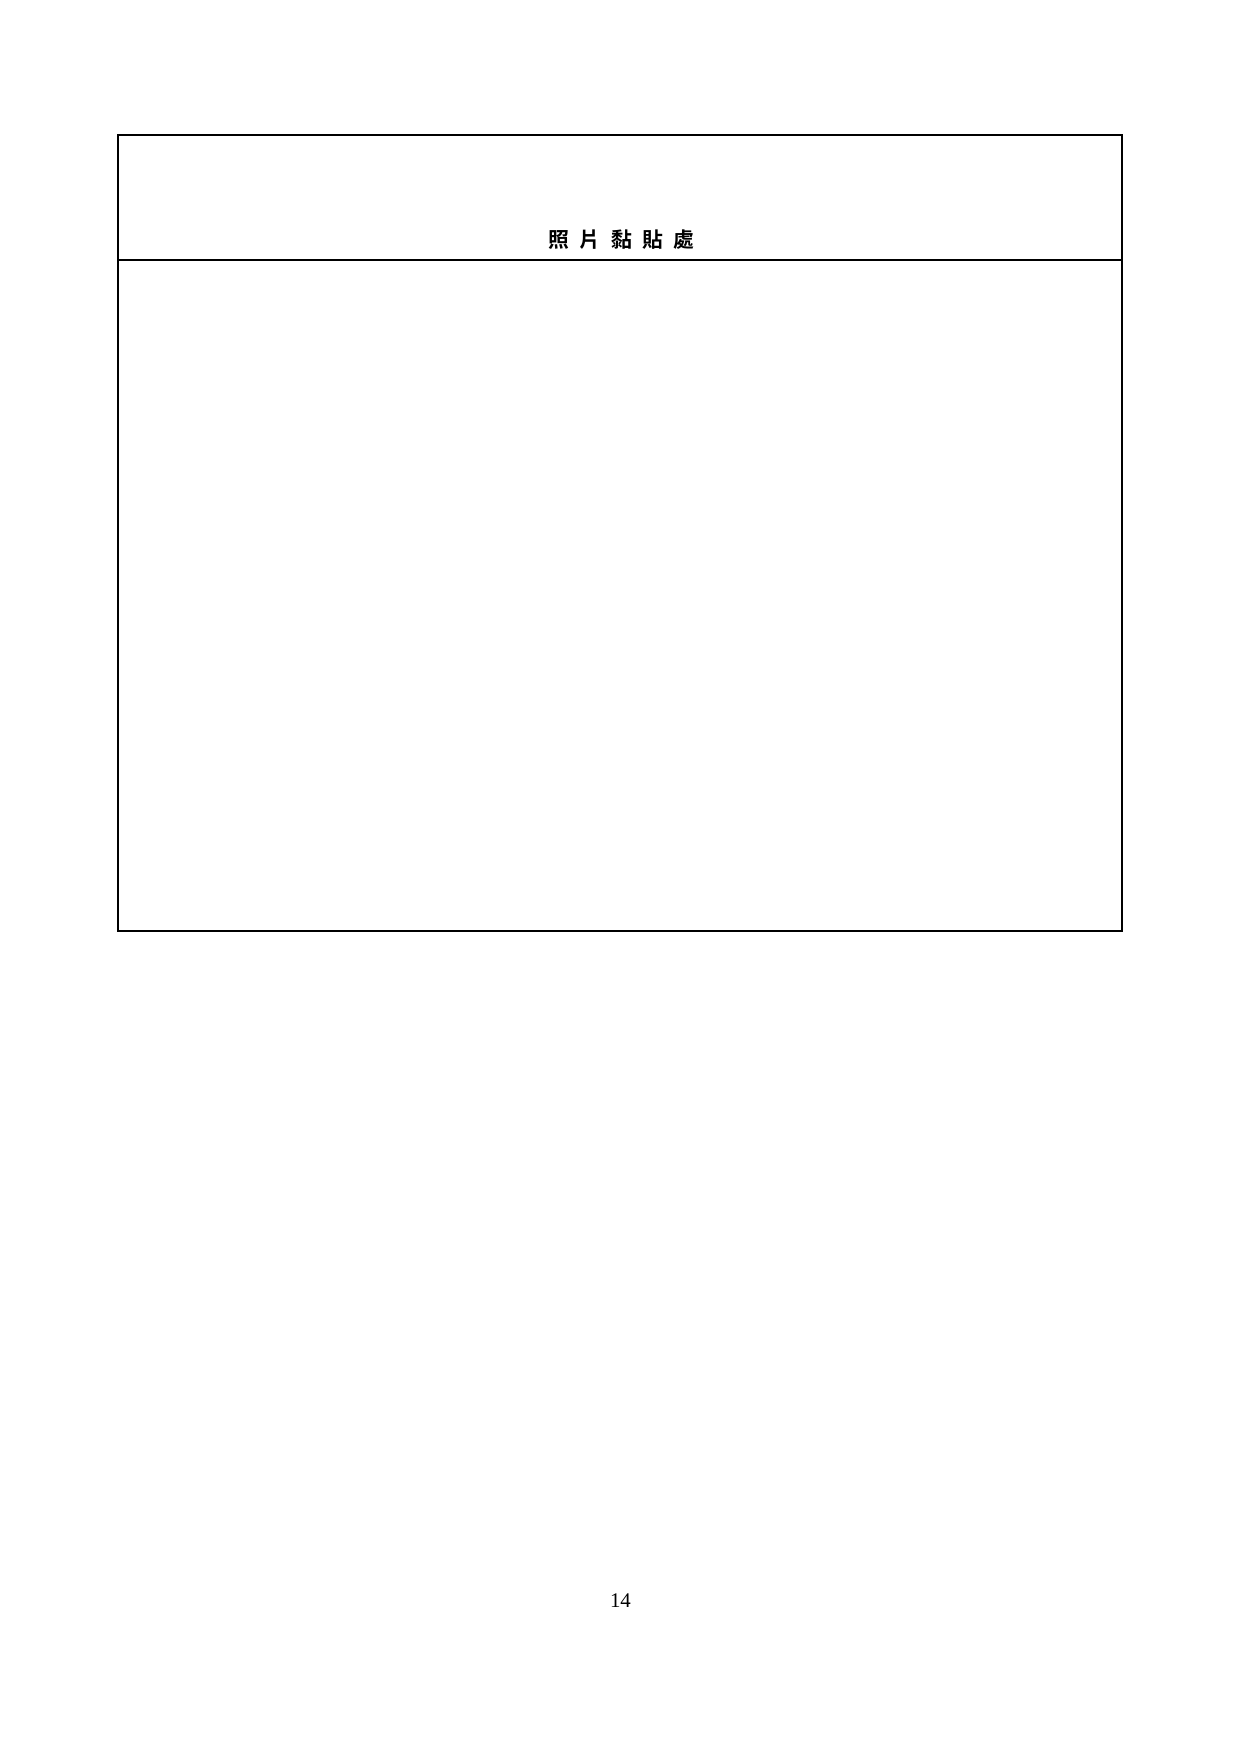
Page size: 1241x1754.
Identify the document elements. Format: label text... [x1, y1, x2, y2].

table_cell [119, 261, 1121, 930]
table_header 照 片 黏 貼 處 [119, 136, 1121, 259]
